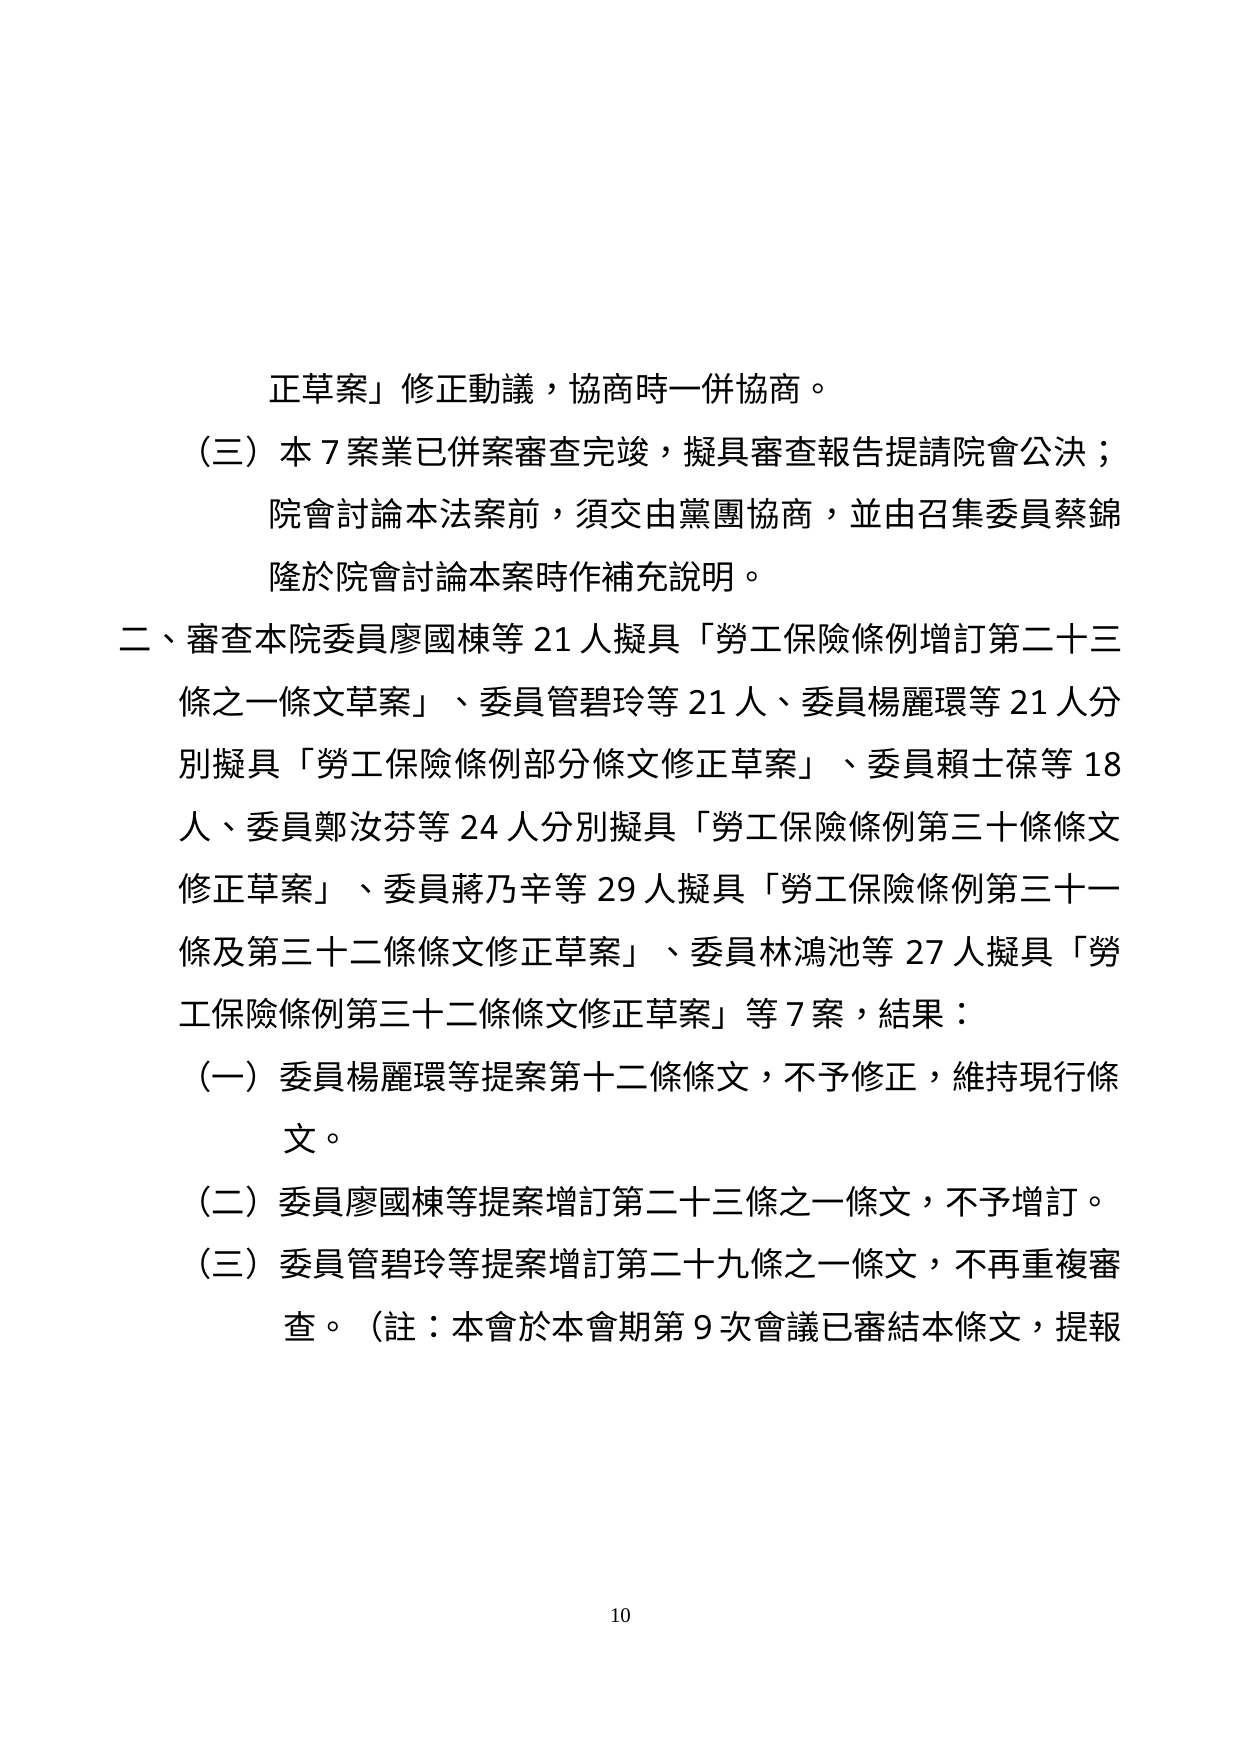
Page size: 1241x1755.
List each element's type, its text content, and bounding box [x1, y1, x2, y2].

text 正草案」修正動議，協商時一併協商。 [178, 346, 1122, 408]
text （三）委員管碧玲等提案增訂第二十九條之一條文，不再重複審查。（註：本會於本會期第9次會議已審結本條文，提報 [178, 1221, 1122, 1346]
text （二）委員廖國棟等提案增訂第二十三條之一條文，不予增訂。 [178, 1158, 1122, 1221]
text （三）本7案業已併案審查完竣，擬具審查報告提請院會公決；院會討論本法案前，須交由黨團協商，並由召集委員蔡錦隆於院會討論本案時作補充說明。 [178, 408, 1122, 596]
text 二、審查本院委員廖國棟等21人擬具「勞工保險條例增訂第二十三條之一條文草案」、委員管碧玲等21人、委員楊麗環等21人分別擬具「勞工保險條例部分條文修正草案」、委員賴士葆等18人、委員鄭汝芬等24人分別擬具「勞工保險條例第三十條條文修正草案」、委員蔣乃辛等29人擬具「勞工保險條例第三十一條及第三十二條條文修正草案」、委員林鴻池等27人擬具「勞工保險條例第三十二條條文修正草案」等7案，結果： [118, 596, 1122, 1033]
text （一）委員楊麗環等提案第十二條條文，不予修正，維持現行條文。 [178, 1033, 1122, 1158]
